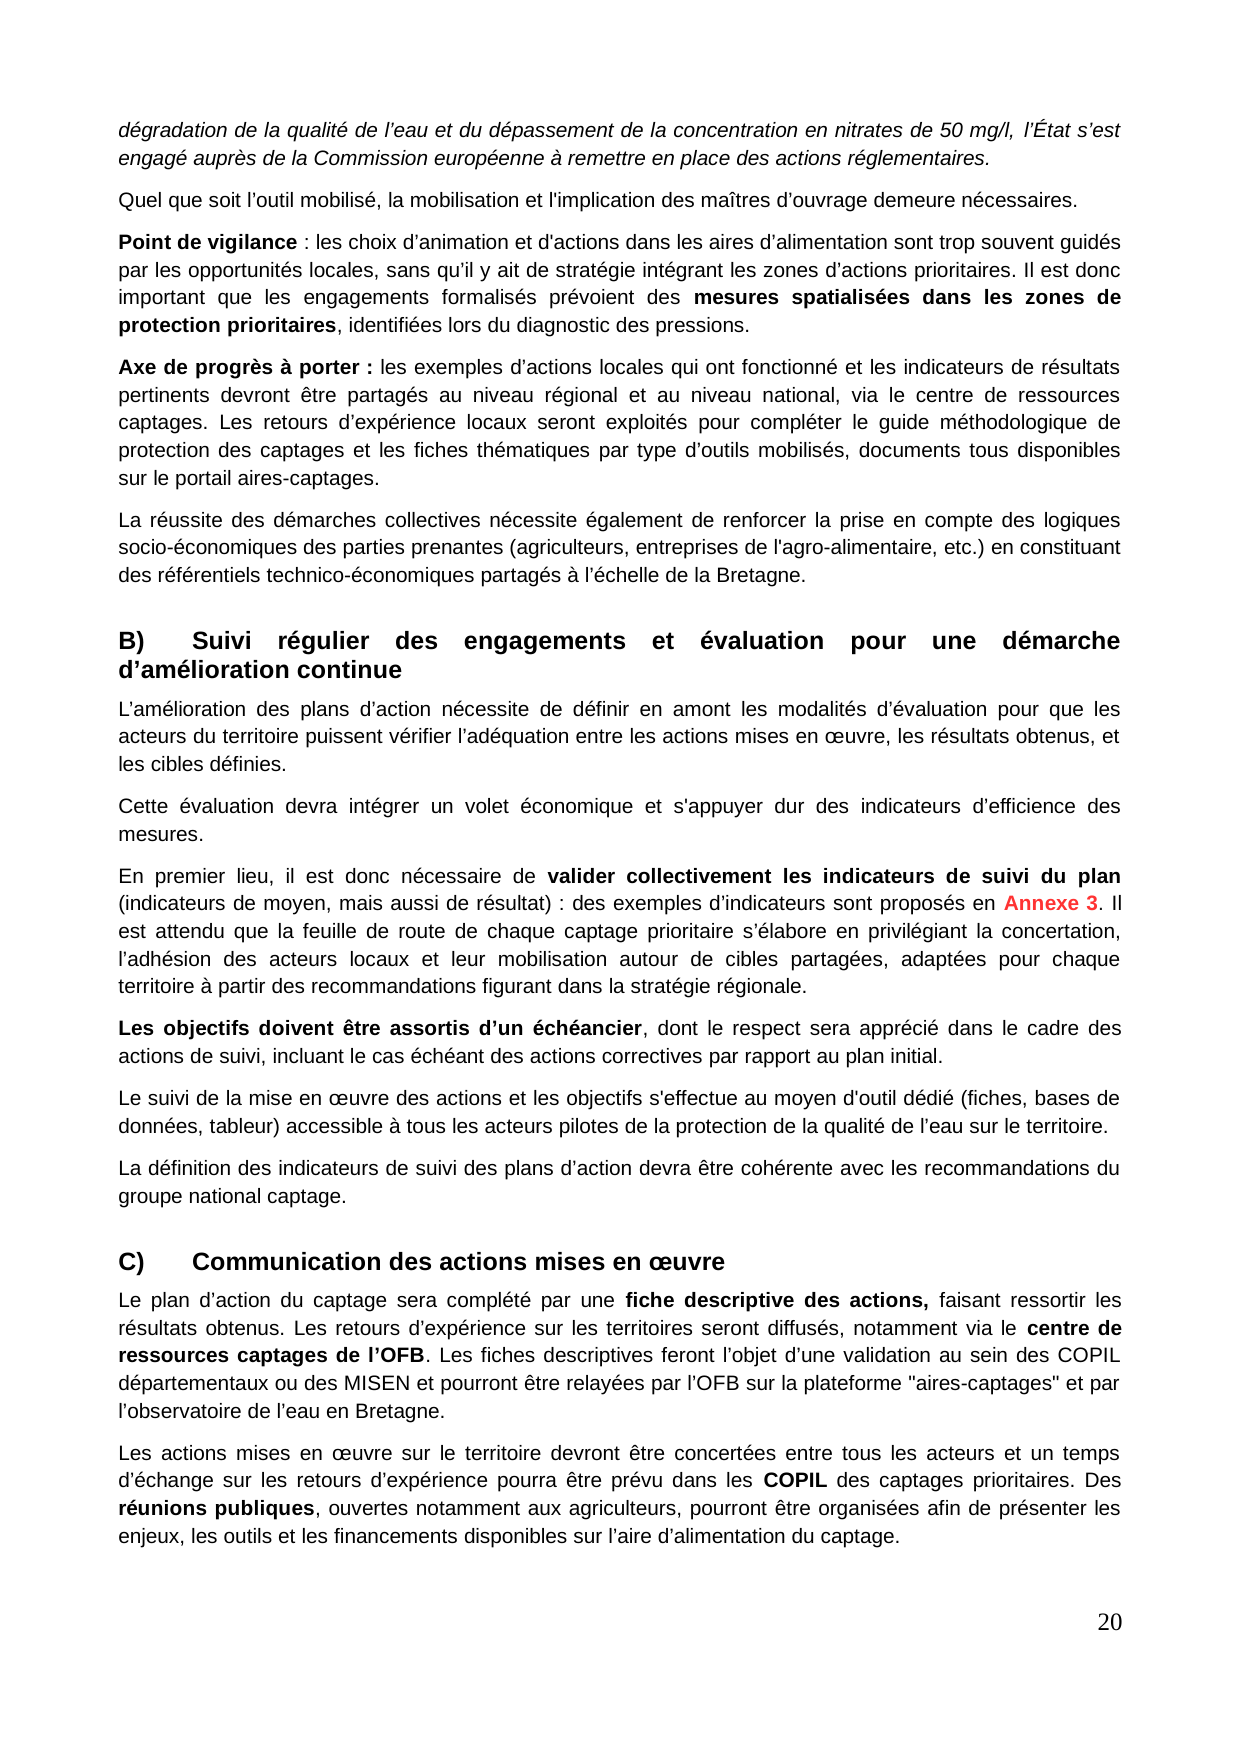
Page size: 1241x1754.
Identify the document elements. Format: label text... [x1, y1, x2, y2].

text Le plan d’action du captage sera complété par une fiche descriptive des actions, faisant ressortir les résultats obtenus. Les retours d’expérience sur les territoires seront diffusés, notamment via le centre de ressources captages de l’OFB. Les fiches descriptives feront l’objet d’une validation au sein des COPIL départementaux ou des MISEN et pourront être relayées par l’OFB sur la plateforme "aires-captages" et par l’observatoire de l’eau en Bretagne. [118, 1288, 1122, 1423]
text L’amélioration des plans d’action nécessite de définir en amont les modalités d’évaluation pour que les acteurs du territoire puissent vérifier l’adéquation entre les actions mises en œuvre, les résultats obtenus, et les cibles définies. [118, 697, 1122, 776]
text Quel que soit l’outil mobilisé, la mobilisation et l'implication des maîtres d’ouvrage demeure nécessaires. [118, 188, 1122, 212]
text Les objectifs doivent être assortis d’un échéancier, dont le respect sera apprécié dans le cadre des actions de suivi, incluant le cas échéant des actions correctives par rapport au plan initial. [118, 1016, 1122, 1068]
text Les actions mises en œuvre sur le territoire devront être concertées entre tous les acteurs et un temps d’échange sur les retours d’expérience pourra être prévu dans les COPIL des captages prioritaires. Des réunions publiques, ouvertes notamment aux agriculteurs, pourront être organisées afin de présenter les enjeux, les outils et les financements disponibles sur l’aire d’alimentation du captage. [118, 1441, 1122, 1548]
text dégradation de la qualité de l’eau et du dépassement de la concentration en nitrates de 50 mg/l, l’État s’est engagé auprès de la Commission européenne à remettre en place des actions réglementaires. [118, 118, 1122, 170]
text Cette évaluation devra intégrer un volet économique et s'appuyer dur des indicateurs d’efficience des mesures. [118, 794, 1122, 846]
subtitle Communication des actions mises en œuvre [118, 1247, 1122, 1276]
text Point de vigilance : les choix d’animation et d'actions dans les aires d’alimentation sont trop souvent guidés par les opportunités locales, sans qu’il y ait de stratégie intégrant les zones d’actions prioritaires. Il est donc important que les engagements formalisés prévoient des mesures spatialisées dans les zones de protection prioritaires, identifiées lors du diagnostic des pressions. [118, 230, 1122, 337]
text En premier lieu, il est donc nécessaire de valider collectivement les indicateurs de suivi du plan (indicateurs de moyen, mais aussi de résultat) : des exemples d’indicateurs sont proposés en Annexe 3.. Il est attendu que la feuille de route de chaque captage prioritaire s’élabore en privilégiant la concertation, l’adhésion des acteurs locaux et leur mobilisation autour de cibles partagées, adaptées pour chaque territoire à partir des recommandations figurant dans la stratégie régionale. [118, 864, 1122, 998]
text La réussite des démarches collectives nécessite également de renforcer la prise en compte des logiques socio-économiques des parties prenantes (agriculteurs, entreprises de l'agro-alimentaire, etc.) en constituant des référentiels technico-économiques partagés à l’échelle de la Bretagne. [118, 508, 1122, 587]
subtitle Suivi régulier des engagements et évaluation pour une démarche d’amélioration continue [118, 626, 1122, 684]
text La définition des indicateurs de suivi des plans d’action devra être cohérente avec les recommandations du groupe national captage. [118, 1156, 1122, 1208]
text Axe de progrès à porter : les exemples d’actions locales qui ont fonctionné et les indicateurs de résultats pertinents devront être partagés au niveau régional et au niveau national, via le centre de ressources captages. Les retours d’expérience locaux seront exploités pour compléter le guide méthodologique de protection des captages et les fiches thématiques par type d’outils mobilisés, documents tous disponibles sur le portail aires-captages. [118, 355, 1122, 489]
text Le suivi de la mise en œuvre des actions et les objectifs s'effectue au moyen d'outil dédié (fiches, bases de données, tableur) accessible à tous les acteurs pilotes de la protection de la qualité de l’eau sur le territoire. [118, 1086, 1122, 1138]
